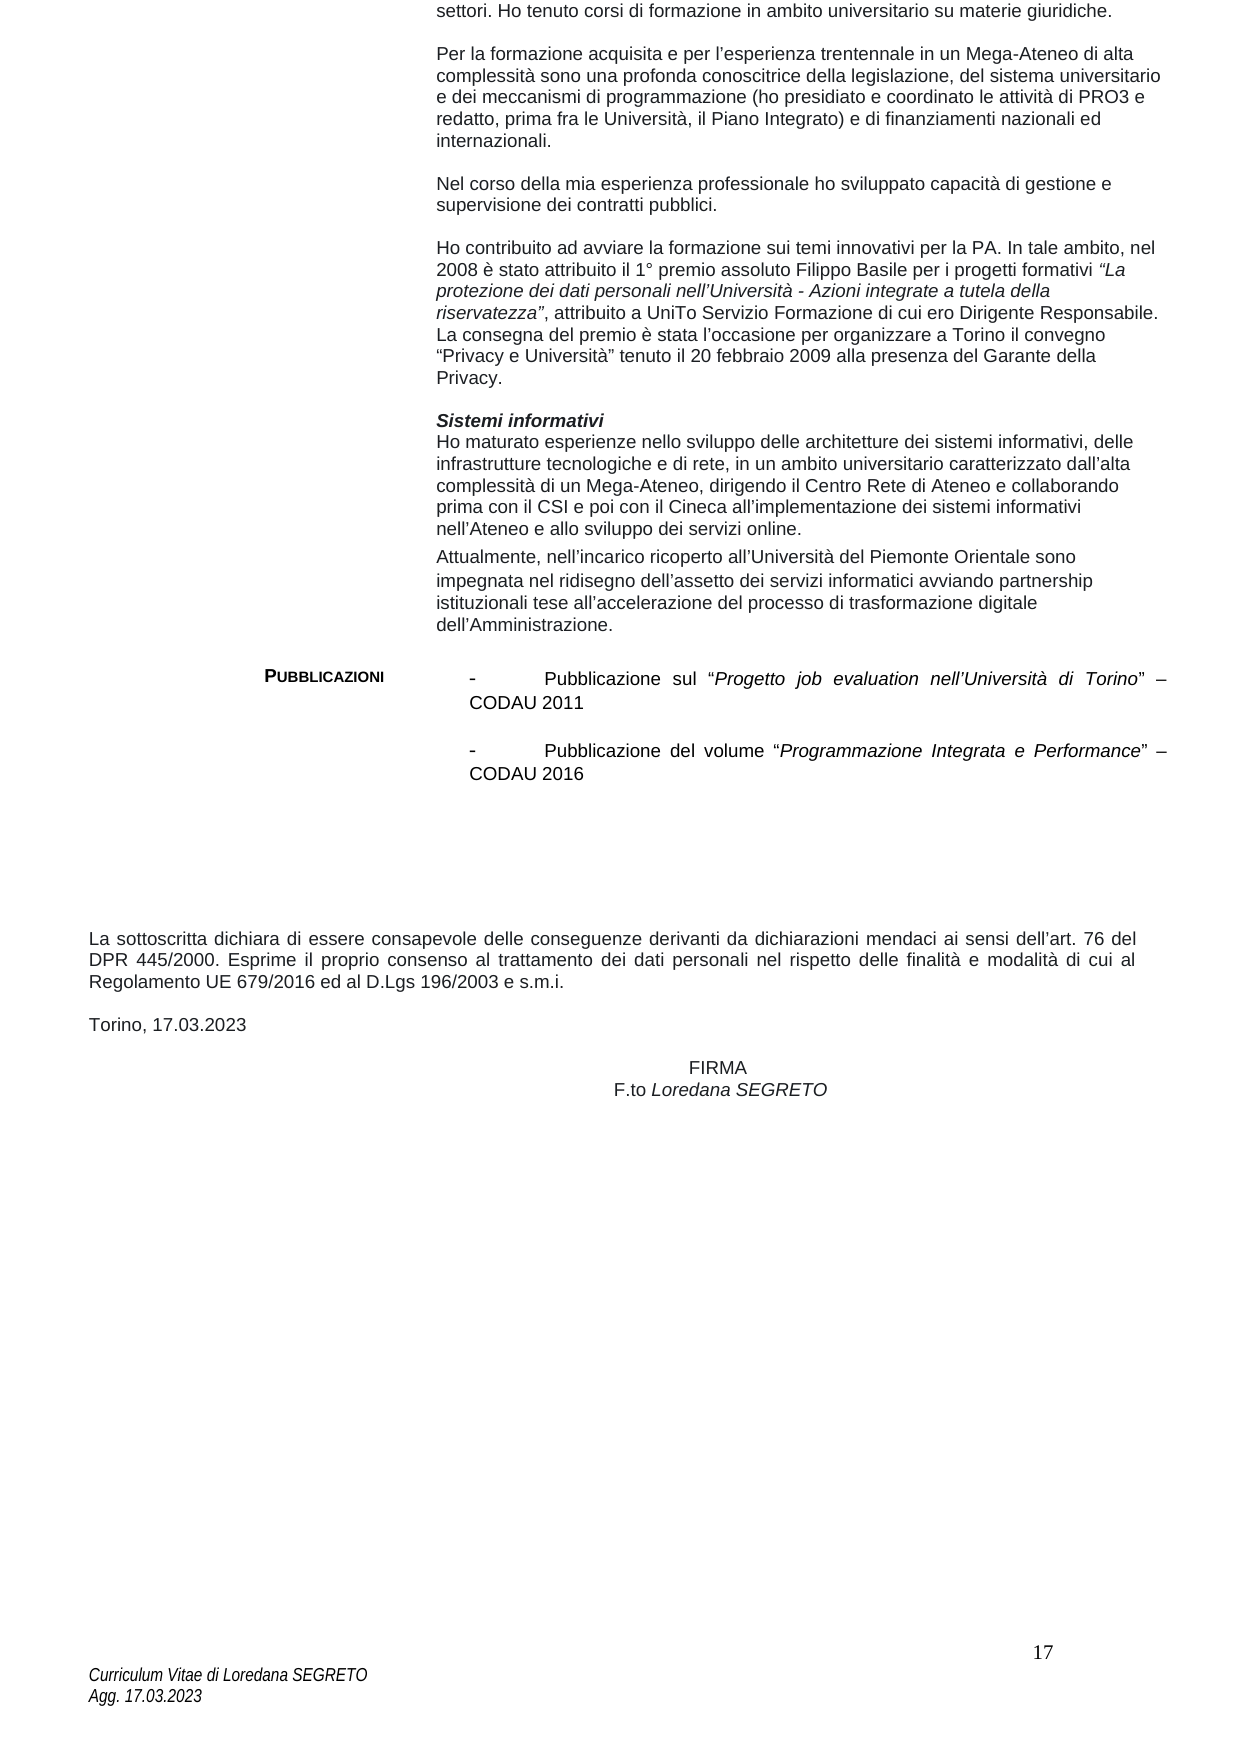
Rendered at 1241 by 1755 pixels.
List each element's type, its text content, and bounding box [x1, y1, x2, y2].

text F.to Loredana SEGRETO [539, 1078, 1137, 1100]
table_header [395, 0, 425, 663]
table_header [89, 0, 395, 663]
table_cell Pubblicazioni [89, 663, 395, 785]
table_header settori. Ho tenuto corsi di formazione in ambito universitario su materie giuridiche. Per la formazione acquisita e per l’esperienza trentennale in un Mega-Ateneo di alta complessità sono una profonda conoscitrice della legislazione, del sistema universitario e dei meccanismi di programmazione (ho presidiato e coordinato le attività di PRO3 e redatto, prima fra le Università, il Piano Integrato) e di finanziamenti nazionali ed internazionali. Nel corso della mia esperienza professionale ho sviluppato capacità di gestione e supervisione dei contratti pubblici. Ho contribuito ad avviare la formazione sui temi innovativi per la PA. In tale ambito, nel 2008 è stato attribuito il 1° premio assoluto Filippo Basile per i progetti formativi “La protezione dei dati personali nell’Università - Azioni integrate a tutela della riservatezza”, attribuito a UniTo Servizio Formazione di cui ero Dirigente Responsabile. La consegna del premio è stata l’occasione per organizzare a Torino il convegno “Privacy e Università” tenuto il 20 febbraio 2009 alla presenza del Garante della Privacy. Sistemi informativi Ho maturato esperienze nello sviluppo delle architetture dei sistemi informativi, delle infrastrutture tecnologiche e di rete, in un ambito universitario caratterizzato dall’alta complessità di un Mega-Ateneo, dirigendo il Centro Rete di Ateneo e collaborando prima con il CSI e poi con il Cineca all’implementazione dei sistemi informativi nell’Ateneo e allo sviluppo dei servizi online. Attualmente, nell’incarico ricoperto all’Università del Piemonte Orientale sono impegnata nel ridisegno dell’assetto dei servizi informatici avviando partnership istituzionali tese all’accelerazione del processo di trasformazione digitale dell’Amministrazione. [425, 0, 1178, 663]
table_cell [395, 663, 425, 785]
table_cell Pubblicazione sul “Progetto job evaluation nell’Università di Torino” – CODAU 2011 Pubblicazione del volume “Programmazione Integrata e Performance” – CODAU 2016 [425, 663, 1178, 785]
text FIRMA [89, 1057, 1137, 1078]
text Torino, 17.03.2023 [89, 1014, 1137, 1035]
text La sottoscritta dichiara di essere consapevole delle conseguenze derivanti da dichiarazioni mendaci ai sensi dell’art. 76 del DPR 445/2000. Esprime il proprio consenso al trattamento dei dati personali nel rispetto delle finalità e modalità di cui al Regolamento UE 679/2016 ed al D.Lgs 196/2003 e s.m.i. [89, 927, 1137, 992]
